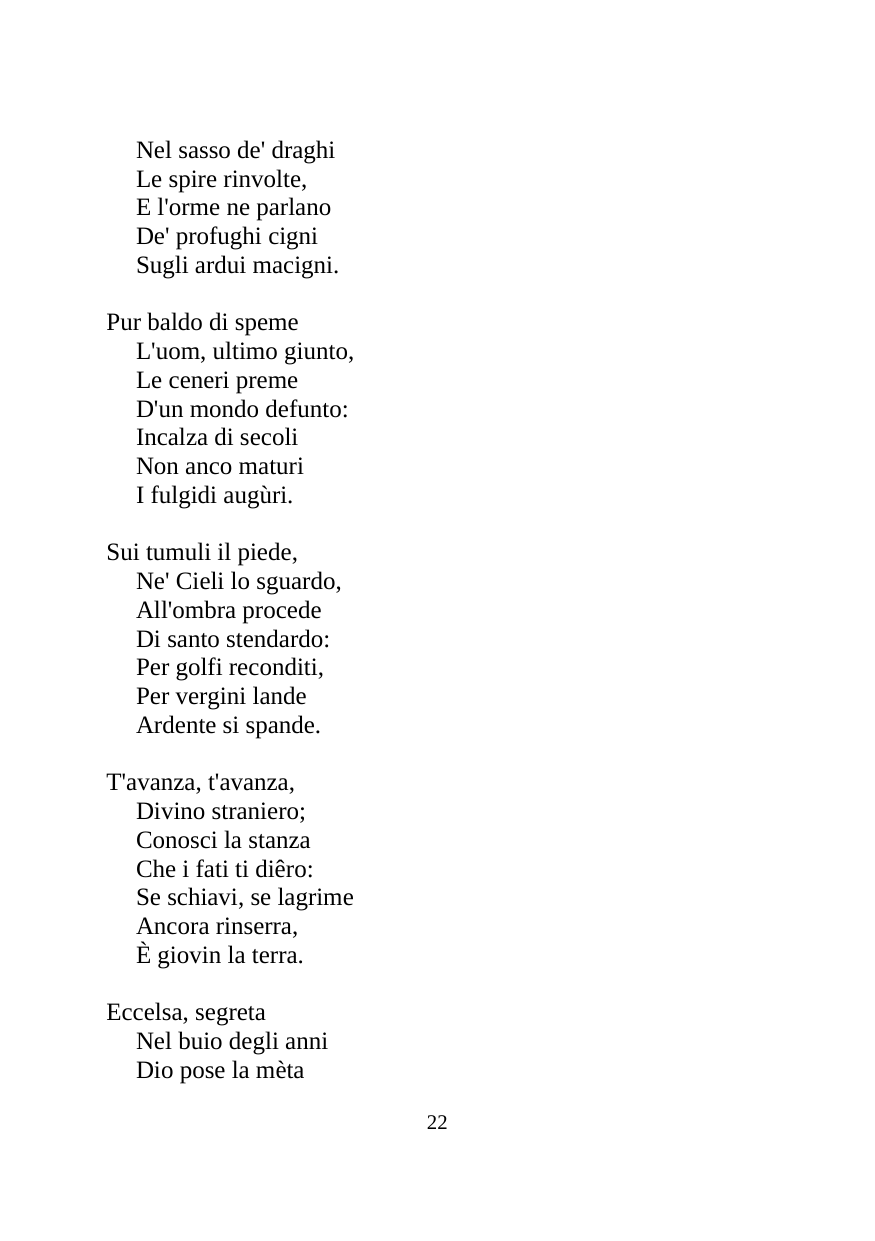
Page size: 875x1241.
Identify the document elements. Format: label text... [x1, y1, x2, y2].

text T'avanza, t'avanza, [106, 767, 768, 796]
text De' profughi cigni [106, 221, 768, 250]
text Sui tumuli il piede, [106, 537, 768, 566]
text Dio pose la mèta [106, 1055, 768, 1084]
text È giovin la terra. [106, 940, 768, 969]
text Non anco maturi [106, 451, 768, 480]
text E l'orme ne parlano [106, 192, 768, 221]
text Conosci la stanza [106, 825, 768, 854]
text Pur baldo di speme [106, 307, 768, 336]
text I fulgidi augùri. [106, 480, 768, 509]
text Sugli ardui macigni. [106, 250, 768, 279]
text Nel sasso de' draghi [106, 135, 768, 164]
text Che i fati ti diêro: [106, 854, 768, 882]
text Nel buio degli anni [106, 1026, 768, 1055]
text D'un mondo defunto: [106, 394, 768, 422]
text Eccelsa, segreta [106, 997, 768, 1026]
text Divino straniero; [106, 796, 768, 825]
text Le ceneri preme [106, 365, 768, 394]
text All'ombra procede [106, 595, 768, 624]
text Di santo stendardo: [106, 624, 768, 652]
text Ancora rinserra, [106, 911, 768, 940]
text Per vergini lande [106, 681, 768, 710]
text Ardente si spande. [106, 710, 768, 739]
text Se schiavi, se lagrime [106, 882, 768, 911]
text Per golfi reconditi, [106, 652, 768, 681]
text Incalza di secoli [106, 422, 768, 451]
text Le spire rinvolte, [106, 164, 768, 192]
text Ne' Cieli lo sguardo, [106, 566, 768, 595]
text L'uom, ultimo giunto, [106, 336, 768, 365]
